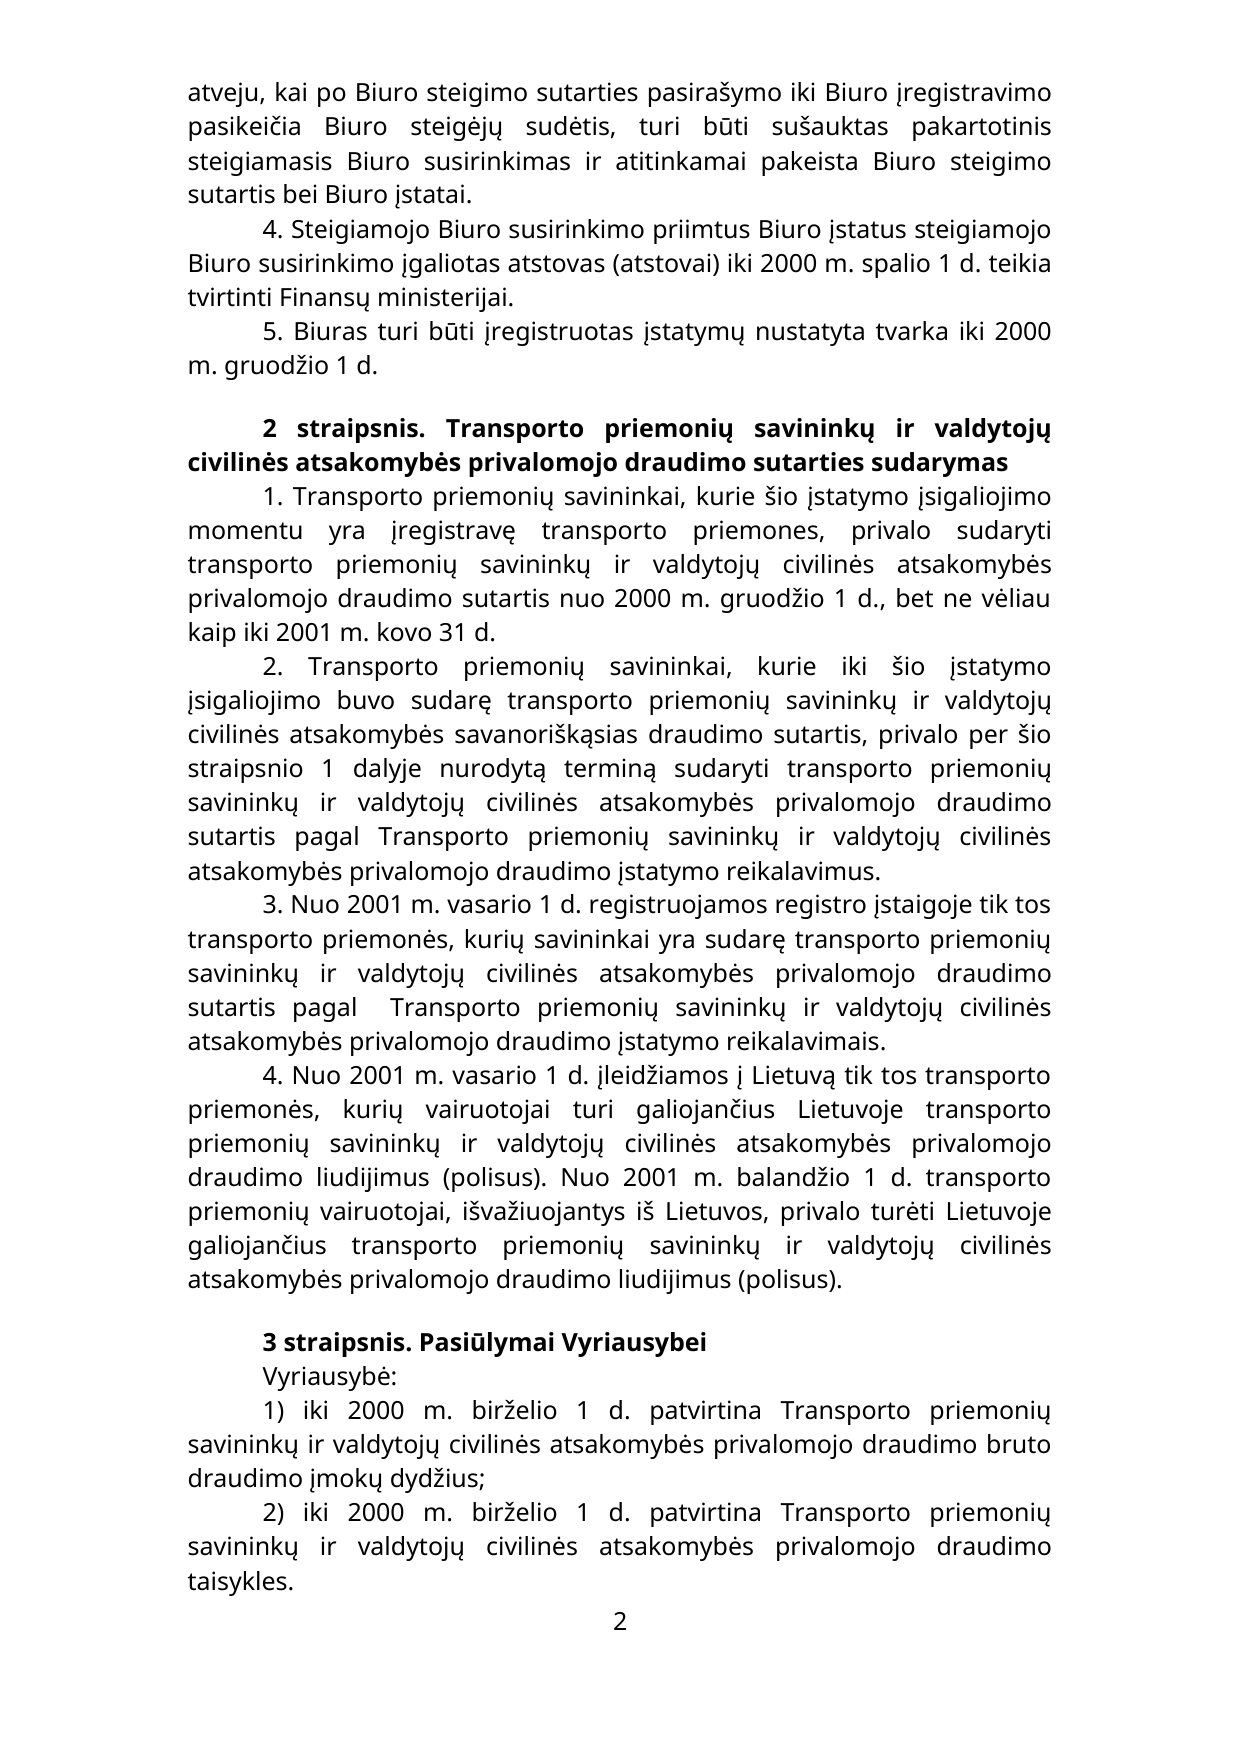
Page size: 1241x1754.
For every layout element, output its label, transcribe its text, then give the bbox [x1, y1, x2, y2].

text 2 straipsnis. Transporto priemonių savininkų ir valdytojų civilinės atsakomybės privalomojo draudimo sutarties sudarymas [187, 410, 1053, 478]
text 2) iki 2000 m. birželio 1 d. patvirtina Transporto priemonių savininkų ir valdytojų civilinės atsakomybės privalomojo draudimo taisykles. [187, 1495, 1053, 1597]
text 1. Transporto priemonių savininkai, kurie šio įstatymo įsigaliojimo momentu yra įregistravę transporto priemones, privalo sudaryti transporto priemonių savininkų ir valdytojų civilinės atsakomybės privalomojo draudimo sutartis nuo 2000 m. gruodžio 1 d., bet ne vėliau kaip iki 2001 m. kovo 31 d. [187, 478, 1053, 649]
text 3. Nuo 2001 m. vasario 1 d. registruojamos registro įstaigoje tik tos transporto priemonės, kurių savininkai yra sudarę transporto priemonių savininkų ir valdytojų civilinės atsakomybės privalomojo draudimo sutartis pagal Transporto priemonių savininkų ir valdytojų civilinės atsakomybės privalomojo draudimo įstatymo reikalavimais. [187, 887, 1053, 1057]
text 5. Biuras turi būti įregistruotas įstatymų nustatyta tvarka iki 2000 m. gruodžio 1 d. [187, 313, 1053, 382]
text 4. Nuo 2001 m. vasario 1 d. įleidžiamos į Lietuvą tik tos transporto priemonės, kurių vairuotojai turi galiojančius Lietuvoje transporto priemonių savininkų ir valdytojų civilinės atsakomybės privalomojo draudimo liudijimus (polisus). Nuo 2001 m. balandžio 1 d. transporto priemonių vairuotojai, išvažiuojantys iš Lietuvos, privalo turėti Lietuvoje galiojančius transporto priemonių savininkų ir valdytojų civilinės atsakomybės privalomojo draudimo liudijimus (polisus). [187, 1057, 1053, 1296]
text 2. Transporto priemonių savininkai, kurie iki šio įstatymo įsigaliojimo buvo sudarę transporto priemonių savininkų ir valdytojų civilinės atsakomybės savanoriškąsias draudimo sutartis, privalo per šio straipsnio 1 dalyje nurodytą terminą sudaryti transporto priemonių savininkų ir valdytojų civilinės atsakomybės privalomojo draudimo sutartis pagal Transporto priemonių savininkų ir valdytojų civilinės atsakomybės privalomojo draudimo įstatymo reikalavimus. [187, 649, 1053, 887]
text 3 straipsnis. Pasiūlymai Vyriausybei [187, 1325, 1053, 1359]
text atveju, kai po Biuro steigimo sutarties pasirašymo iki Biuro įregistravimo pasikeičia Biuro steigėjų sudėtis, turi būti sušauktas pakartotinis steigiamasis Biuro susirinkimas ir atitinkamai pakeista Biuro steigimo sutartis bei Biuro įstatai. [187, 75, 1053, 211]
text 4. Steigiamojo Biuro susirinkimo priimtus Biuro įstatus steigiamojo Biuro susirinkimo įgaliotas atstovas (atstovai) iki 2000 m. spalio 1 d. teikia tvirtinti Finansų ministerijai. [187, 211, 1053, 313]
text Vyriausybė: [187, 1359, 1053, 1393]
text 1) iki 2000 m. birželio 1 d. patvirtina Transporto priemonių savininkų ir valdytojų civilinės atsakomybės privalomojo draudimo bruto draudimo įmokų dydžius; [187, 1393, 1053, 1495]
